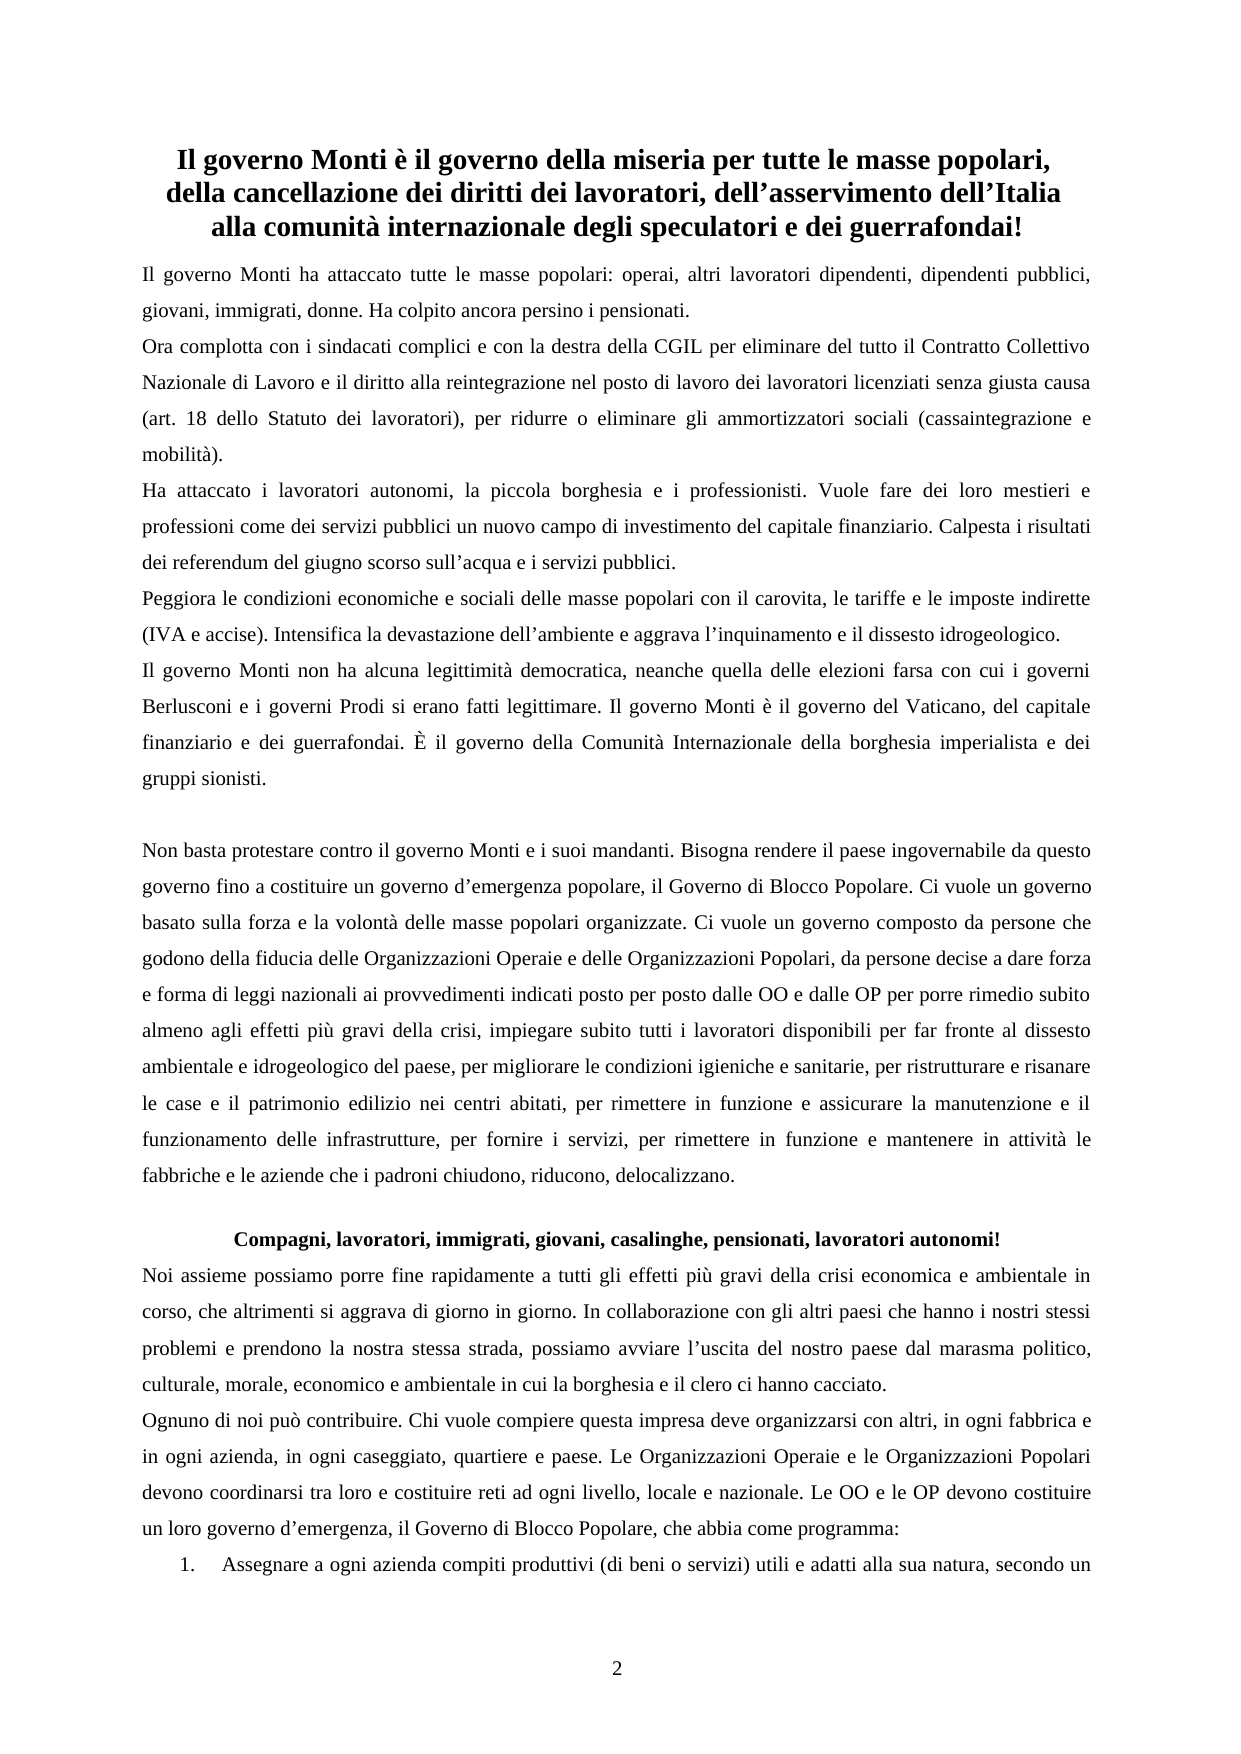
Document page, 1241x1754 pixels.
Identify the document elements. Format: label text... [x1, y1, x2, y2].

text Il governo Monti non ha alcuna legittimità democratica, neanche quella delle elezioni farsa con cui i governi Berlusconi e i governi Prodi si erano fatti legittimare. Il governo Monti è il governo del Vaticano, del capitale finanziario e dei guerrafondai. È il governo della Comunità Internazionale della borghesia imperialista e dei gruppi sionisti. [142, 658, 1092, 790]
text 1. Assegnare a ogni azienda compiti produttivi (di beni o servizi) utili e adatti alla sua natura, secondo un [179, 1552, 1092, 1576]
text Ognuno di noi può contribuire. Chi vuole compiere questa impresa deve organizzarsi con altri, in ogni fabbrica e in ogni azienda, in ogni caseggiato, quartiere e paese. Le Organizzazioni Operaie e le Organizzazioni Popolari devono coordinarsi tra loro e costituire reti ad ogni livello, locale e nazionale. Le OO e le OP devono costituire un loro governo d’emergenza, il Governo di Blocco Popolare, che abbia come programma: [142, 1408, 1092, 1540]
text Peggiora le condizioni economiche e sociali delle masse popolari con il carovita, le tariffe e le imposte indirette (IVA e accise). Intensifica la devastazione dell’ambiente e aggrava l’inquinamento e il dissesto idrogeologico. [142, 586, 1092, 646]
text alla comunità internazionale degli speculatori e dei guerrafondai! [142, 209, 1092, 242]
text Il governo Monti è il governo della miseria per tutte le masse popolari, [142, 142, 1092, 175]
text Non basta protestare contro il governo Monti e i suoi mandanti. Bisogna rendere il paese ingovernabile da questo governo fino a costituire un governo d’emergenza popolare, il Governo di Blocco Popolare. Ci vuole un governo basato sulla forza e la volontà delle masse popolari organizzate. Ci vuole un governo composto da persone che godono della fiducia delle Organizzazioni Operaie e delle Organizzazioni Popolari, da persone decise a dare forza e forma di leggi nazionali ai provvedimenti indicati posto per posto dalle OO e dalle OP per porre rimedio subito almeno agli effetti più gravi della crisi, impiegare subito tutti i lavoratori disponibili per far fronte al dissesto ambientale e idrogeologico del paese, per migliorare le condizioni igieniche e sanitarie, per ristrutturare e risanare le case e il patrimonio edilizio nei centri abitati, per rimettere in funzione e assicurare la manutenzione e il funzionamento delle infrastrutture, per fornire i servizi, per rimettere in funzione e mantenere in attività le fabbriche e le aziende che i padroni chiudono, riducono, delocalizzano. [142, 838, 1092, 1187]
text Noi assieme possiamo porre fine rapidamente a tutti gli effetti più gravi della crisi economica e ambientale in corso, che altrimenti si aggrava di giorno in giorno. In collaborazione con gli altri paesi che hanno i nostri stessi problemi e prendono la nostra stessa strada, possiamo avviare l’uscita del nostro paese dal marasma politico, culturale, morale, economico e ambientale in cui la borghesia e il clero ci hanno cacciato. [142, 1263, 1092, 1396]
text Ha attaccato i lavoratori autonomi, la piccola borghesia e i professionisti. Vuole fare dei loro mestieri e professioni come dei servizi pubblici un nuovo campo di investimento del capitale finanziario. Calpesta i risultati dei referendum del giugno scorso sull’acqua e i servizi pubblici. [142, 478, 1092, 574]
text Ora complotta con i sindacati complici e con la destra della CGIL per eliminare del tutto il Contratto Collettivo Nazionale di Lavoro e il diritto alla reintegrazione nel posto di lavoro dei lavoratori licenziati senza giusta causa (art. 18 dello Statuto dei lavoratori), per ridurre o eliminare gli ammortizzatori sociali (cassaintegrazione e mobilità). [142, 334, 1092, 466]
text della cancellazione dei diritti dei lavoratori, dell’asservimento dell’Italia [142, 175, 1092, 209]
text Il governo Monti ha attaccato tutte le masse popolari: operai, altri lavoratori dipendenti, dipendenti pubblici, giovani, immigrati, donne. Ha colpito ancora persino i pensionati. [142, 262, 1092, 322]
text Compagni, lavoratori, immigrati, giovani, casalinghe, pensionati, lavoratori autonomi! [142, 1227, 1092, 1251]
